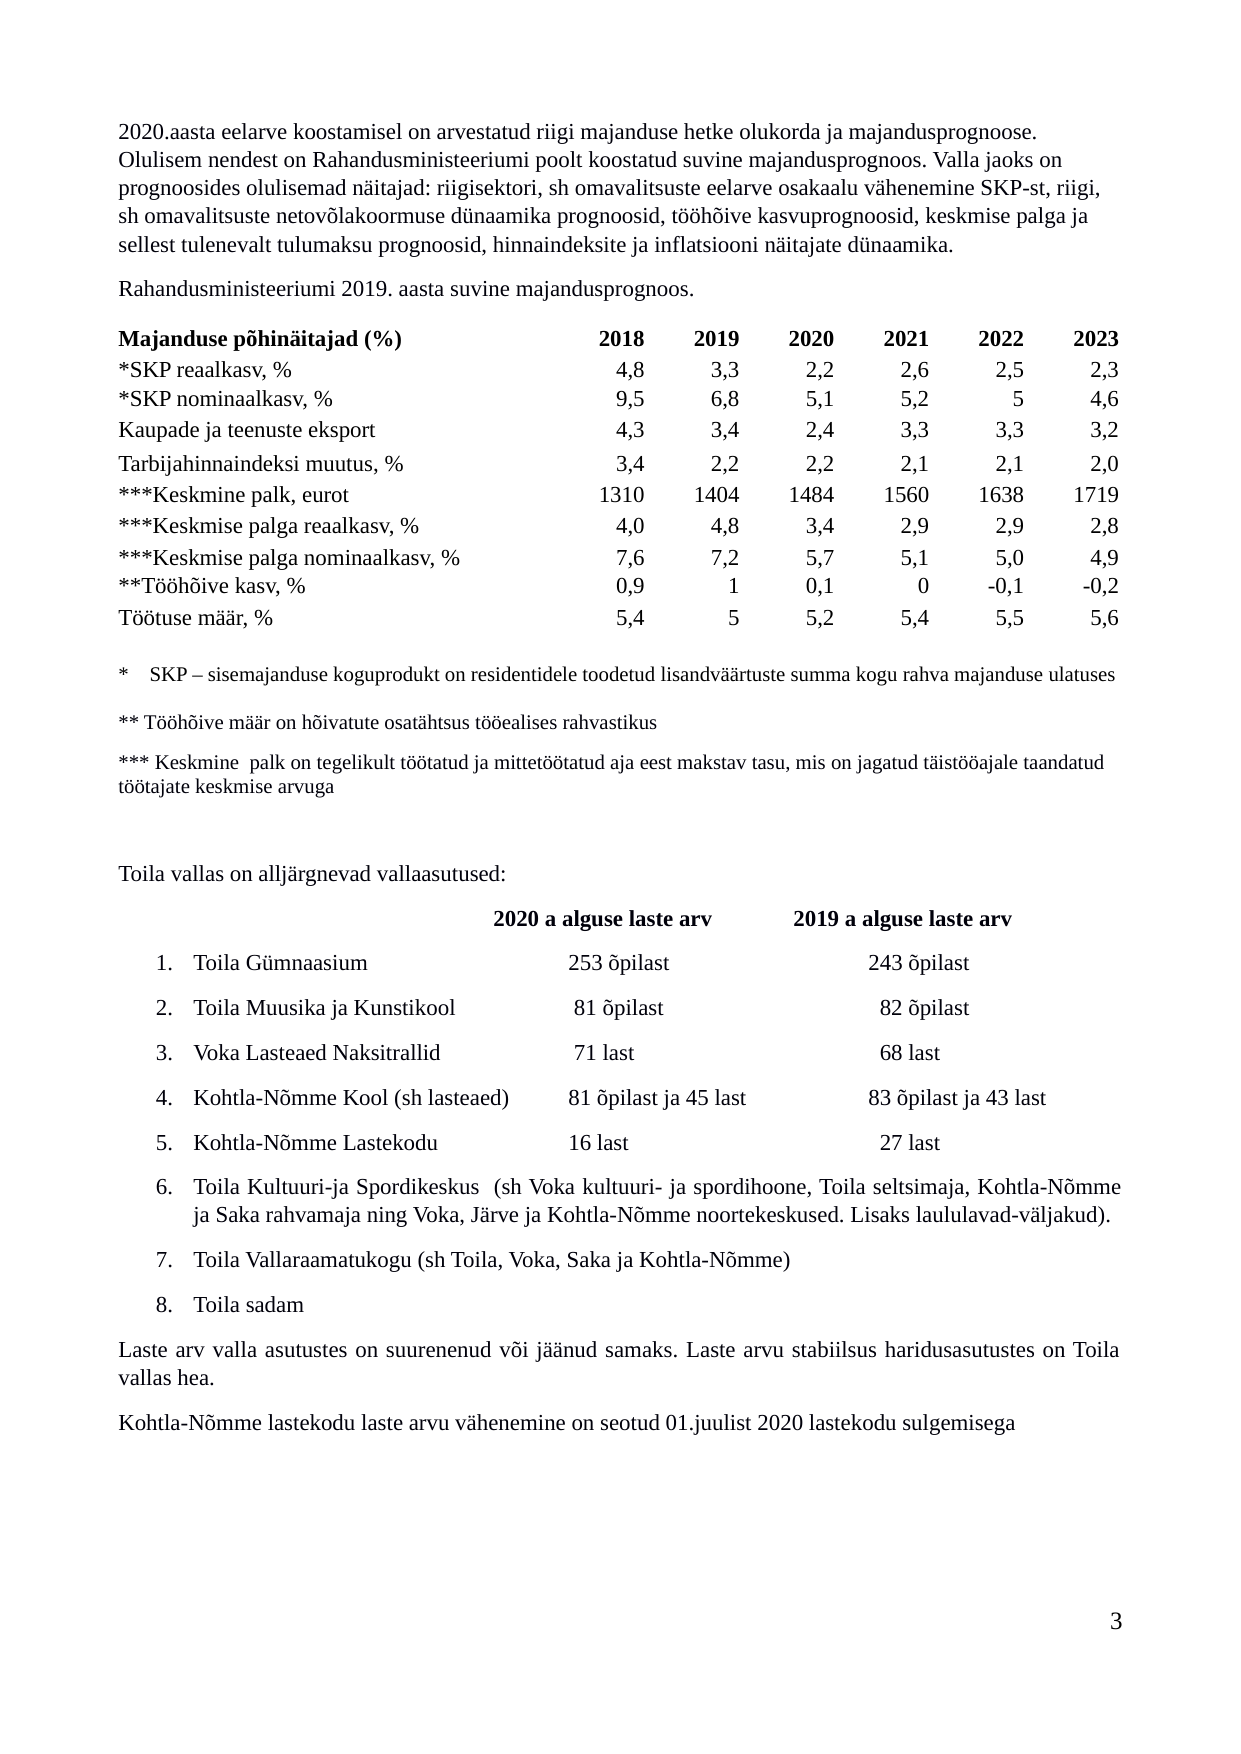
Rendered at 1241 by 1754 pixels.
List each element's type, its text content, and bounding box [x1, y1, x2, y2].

list Toila Kultuuri-ja Spordikeskus (sh Voka kultuuri- ja spordihoone, Toila seltsimaja, Kohtla-Nõmme ja Saka rahvamaja ning Voka, Järve ja Kohtla-Nõmme noortekeskused. Lisaks laululavad-väljakud). [156, 1173, 1122, 1228]
table_cell 5,5 [932, 601, 1027, 633]
table_cell 3,3 [648, 351, 742, 383]
table_cell Tarbijahinnaindeksi muutus, % [115, 445, 552, 476]
list Toila Gümnaasium 253 õpilast 243 õpilast [156, 949, 1122, 976]
table_cell 1 [648, 570, 742, 601]
table_cell 5,4 [553, 601, 647, 633]
table_cell 5,0 [932, 539, 1027, 570]
table_header 2023 [1027, 320, 1122, 351]
table_cell 2,9 [932, 508, 1027, 539]
table_cell ***Keskmine palk, eurot [115, 476, 552, 508]
table_cell 5,7 [742, 539, 837, 570]
text Laste arv valla asutustes on suurenenud või jäänud samaks. Laste arvu stabiilsus haridusasutustes on Toila vallas hea. [118, 1336, 1122, 1390]
table_header 2021 [837, 320, 932, 351]
table_cell 2,2 [742, 445, 837, 476]
table_cell 1638 [932, 476, 1027, 508]
table_cell 4,0 [553, 508, 647, 539]
text * SKP – sisemajanduse koguprodukt on residentidele toodetud lisandväärtuste summa kogu rahva majanduse ulatuses [118, 661, 1122, 686]
table_cell 9,5 [553, 383, 647, 414]
table_cell ***Keskmise palga reaalkasv, % [115, 508, 552, 539]
table_cell 3,4 [742, 508, 837, 539]
table_header 2020 [742, 320, 837, 351]
table_cell 0 [837, 570, 932, 601]
table_cell 3,2 [1027, 414, 1122, 445]
table_cell 2,6 [837, 351, 932, 383]
table_cell 1719 [1027, 476, 1122, 508]
table_cell 5 [932, 383, 1027, 414]
table_cell 4,3 [553, 414, 647, 445]
table_cell 5 [648, 601, 742, 633]
table_cell 7,6 [553, 539, 647, 570]
table_cell 4,6 [1027, 383, 1122, 414]
text 2020.aasta eelarve koostamisel on arvestatud riigi majanduse hetke olukorda ja majandusprognoose. Olulisem nendest on Rahandusministeeriumi poolt koostatud suvine majandusprognoos. Valla jaoks on prognoosides olulisemad näitajad: riigisektori, sh omavalitsuste eelarve osakaalu vähenemine SKP-st, riigi, sh omavalitsuste netovõlakoormuse dünaamika prognoosid, tööhõive kasvuprognoosid, keskmise palga ja sellest tulenevalt tulumaksu prognoosid, hinnaindeksite ja inflatsiooni näitajate dünaamika. [118, 118, 1122, 257]
table_cell 4,8 [553, 351, 647, 383]
table_cell 5,6 [1027, 601, 1122, 633]
table_cell 2,1 [932, 445, 1027, 476]
table_cell 2,0 [1027, 445, 1122, 476]
list Toila Vallaraamatukogu (sh Toila, Voka, Saka ja Kohtla-Nõmme) [156, 1246, 1122, 1273]
table_cell 1310 [553, 476, 647, 508]
table_cell Töötuse määr, % [115, 601, 552, 633]
list Toila sadam [156, 1291, 1122, 1317]
table_cell 5,2 [837, 383, 932, 414]
table_cell 7,2 [648, 539, 742, 570]
text Rahandusministeeriumi 2019. aasta suvine majandusprognoos. [118, 275, 1122, 302]
table_cell 4,9 [1027, 539, 1122, 570]
table_cell 2,5 [932, 351, 1027, 383]
table_cell 2,3 [1027, 351, 1122, 383]
table_cell 2,8 [1027, 508, 1122, 539]
table_cell 6,8 [648, 383, 742, 414]
list Voka Lasteaed Naksitrallid 71 last 68 last [156, 1039, 1122, 1065]
table_cell Kaupade ja teenuste eksport [115, 414, 552, 445]
table_cell ***Keskmise palga nominaalkasv, % [115, 539, 552, 570]
text ** Tööhõive määr on hõivatute osatähtsus tööealises rahvastikus [118, 709, 1122, 734]
table_cell -0,1 [932, 570, 1027, 601]
table_cell 2,4 [742, 414, 837, 445]
table_cell 0,9 [553, 570, 647, 601]
table_cell 2,2 [742, 351, 837, 383]
text 2020 a alguse laste arv 2019 a alguse laste arv [118, 905, 1122, 931]
table_cell 3,4 [553, 445, 647, 476]
table_header 2018 [553, 320, 647, 351]
table_cell 3,4 [648, 414, 742, 445]
table_cell 5,2 [742, 601, 837, 633]
table_cell 1404 [648, 476, 742, 508]
table_cell 1560 [837, 476, 932, 508]
table_cell 3,3 [932, 414, 1027, 445]
table_cell 5,4 [837, 601, 932, 633]
text Toila vallas on alljärgnevad vallaasutused: [118, 860, 1122, 886]
table_cell 2,2 [648, 445, 742, 476]
table_cell 5,1 [742, 383, 837, 414]
list Kohtla-Nõmme Kool (sh lasteaed) 81 õpilast ja 45 last 83 õpilast ja 43 last [156, 1084, 1122, 1110]
table_cell *SKP reaalkasv, % [115, 351, 552, 383]
list Kohtla-Nõmme Lastekodu 16 last 27 last [156, 1129, 1122, 1155]
list Toila Muusika ja Kunstikool 81 õpilast 82 õpilast [156, 994, 1122, 1021]
text *** Keskmine palk on tegelikult töötatud ja mittetöötatud aja eest makstav tasu, mis on jagatud täistööajale taandatud töötajate keskmise arvuga [118, 750, 1122, 798]
table_cell 5,1 [837, 539, 932, 570]
table_cell 2,9 [837, 508, 932, 539]
table_cell 0,1 [742, 570, 837, 601]
table_header 2019 [648, 320, 742, 351]
table_cell 4,8 [648, 508, 742, 539]
table_cell **Tööhõive kasv, % [115, 570, 552, 601]
table_cell -0,2 [1027, 570, 1122, 601]
table_cell 2,1 [837, 445, 932, 476]
table_cell *SKP nominaalkasv, % [115, 383, 552, 414]
table_header 2022 [932, 320, 1027, 351]
table_header Majanduse põhinäitajad (%) [115, 320, 552, 351]
table_cell 3,3 [837, 414, 932, 445]
text Kohtla-Nõmme lastekodu laste arvu vähenemine on seotud 01.juulist 2020 lastekodu sulgemisega [118, 1409, 1122, 1435]
table_cell 1484 [742, 476, 837, 508]
